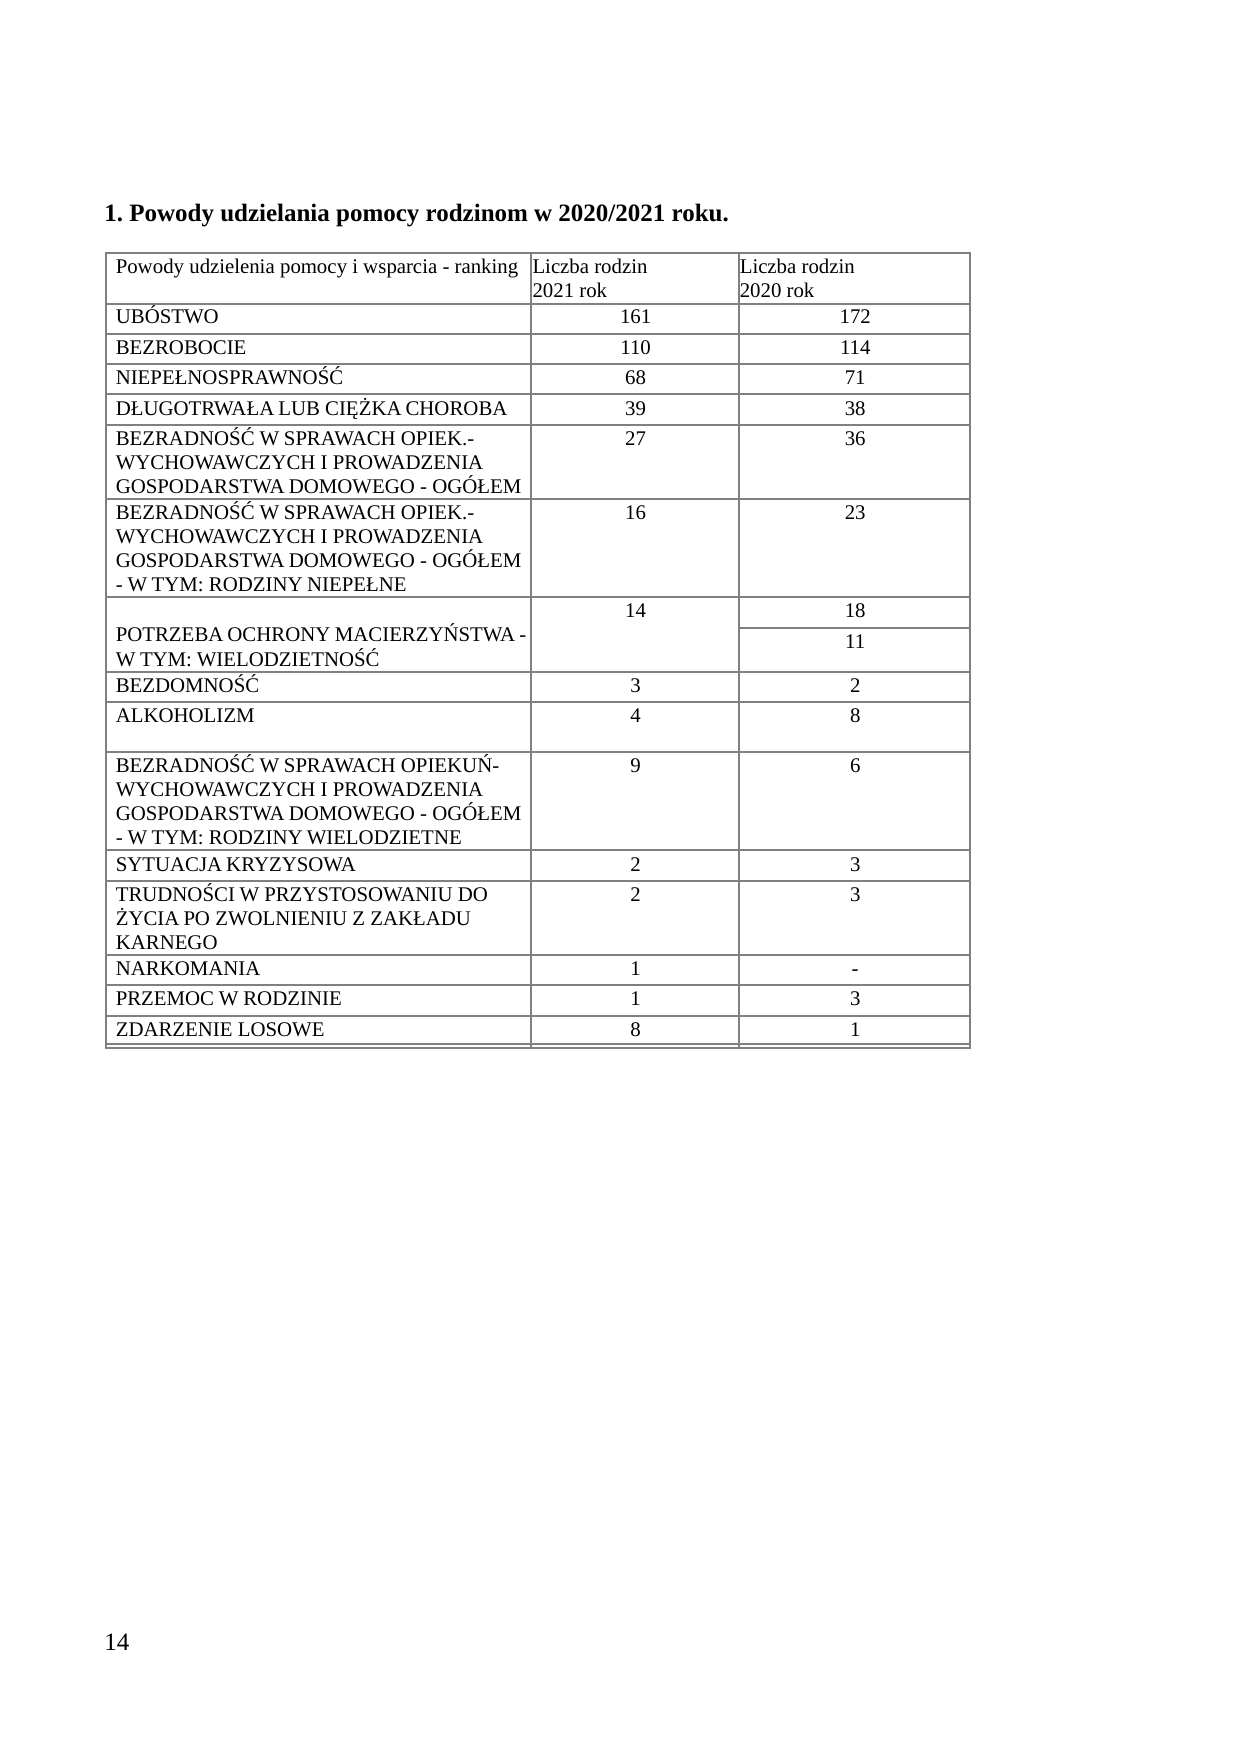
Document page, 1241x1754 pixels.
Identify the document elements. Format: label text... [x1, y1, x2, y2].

table_cell 1 [532, 956, 738, 984]
table_cell - [740, 956, 969, 984]
table_cell 38 [740, 395, 969, 424]
table_cell 161 [532, 305, 738, 333]
table_cell DŁUGOTRWAŁA LUB CIĘŻKA CHOROBA [107, 395, 530, 424]
table_cell 23 [740, 500, 969, 596]
table_cell UBÓSTWO [107, 305, 530, 333]
table_cell 2 [532, 882, 738, 954]
table_cell 2 [532, 851, 738, 880]
table_cell SYTUACJA KRYZYSOWA [107, 851, 530, 880]
table_header Liczba rodzin 2021 rok [532, 254, 738, 302]
table_cell ALKOHOLIZM [107, 703, 530, 751]
table_cell BEZDOMNOŚĆ [107, 673, 530, 701]
table_cell BEZROBOCIE [107, 335, 530, 363]
table_cell NARKOMANIA [107, 956, 530, 984]
table_cell BEZRADNOŚĆ W SPRAWACH OPIEK.-WYCHOWAWCZYCH I PROWADZENIA GOSPODARSTWA DOMOWEGO - OGÓŁEM - W TYM: RODZINY NIEPEŁNE [107, 500, 530, 596]
table_cell 8 [532, 1017, 738, 1043]
table_cell 39 [532, 395, 738, 424]
table_cell ZDARZENIE LOSOWE [107, 1017, 530, 1043]
table_header Liczba rodzin 2020 rok [740, 254, 969, 302]
table_cell BEZRADNOŚĆ W SPRAWACH OPIEKUŃ-WYCHOWAWCZYCH I PROWADZENIA GOSPODARSTWA DOMOWEGO - OGÓŁEM - W TYM: RODZINY WIELODZIETNE [107, 753, 530, 849]
table_cell POTRZEBA OCHRONY MACIERZYŃSTWA - W TYM: WIELODZIETNOŚĆ [107, 598, 530, 671]
table_cell 6 [740, 753, 969, 849]
table_cell 68 [532, 365, 738, 393]
table_cell 36 [740, 426, 969, 498]
table_cell 18 [740, 598, 969, 627]
table_cell 3 [532, 673, 738, 701]
table_cell 3 [740, 986, 969, 1014]
table_header Powody udzielenia pomocy i wsparcia - ranking [107, 254, 530, 302]
table_cell 2 [740, 673, 969, 701]
table_cell 114 [740, 335, 969, 363]
table_cell 3 [740, 851, 969, 880]
table_cell PRZEMOC W RODZINIE [107, 986, 530, 1014]
table_cell 1 [532, 986, 738, 1014]
table_cell 9 [532, 753, 738, 849]
table_cell TRUDNOŚCI W PRZYSTOSOWANIU DO ŻYCIA PO ZWOLNIENIU Z ZAKŁADU KARNEGO [107, 882, 530, 954]
table_cell 1 [740, 1017, 969, 1043]
table_cell 27 [532, 426, 738, 498]
table_cell 11 [740, 629, 969, 671]
table_cell 3 [740, 882, 969, 954]
table_cell 110 [532, 335, 738, 363]
table_cell 14 [532, 598, 738, 671]
table_cell BEZRADNOŚĆ W SPRAWACH OPIEK.-WYCHOWAWCZYCH I PROWADZENIA GOSPODARSTWA DOMOWEGO - OGÓŁEM [107, 426, 530, 498]
table_cell 172 [740, 305, 969, 333]
table_cell 16 [532, 500, 738, 596]
table_cell NIEPEŁNOSPRAWNOŚĆ [107, 365, 530, 393]
table_cell 8 [740, 703, 969, 751]
table_cell 71 [740, 365, 969, 393]
text 1. Powody udzielania pomocy rodzinom w 2020/2021 roku. [104, 198, 1137, 227]
table_cell 4 [532, 703, 738, 751]
